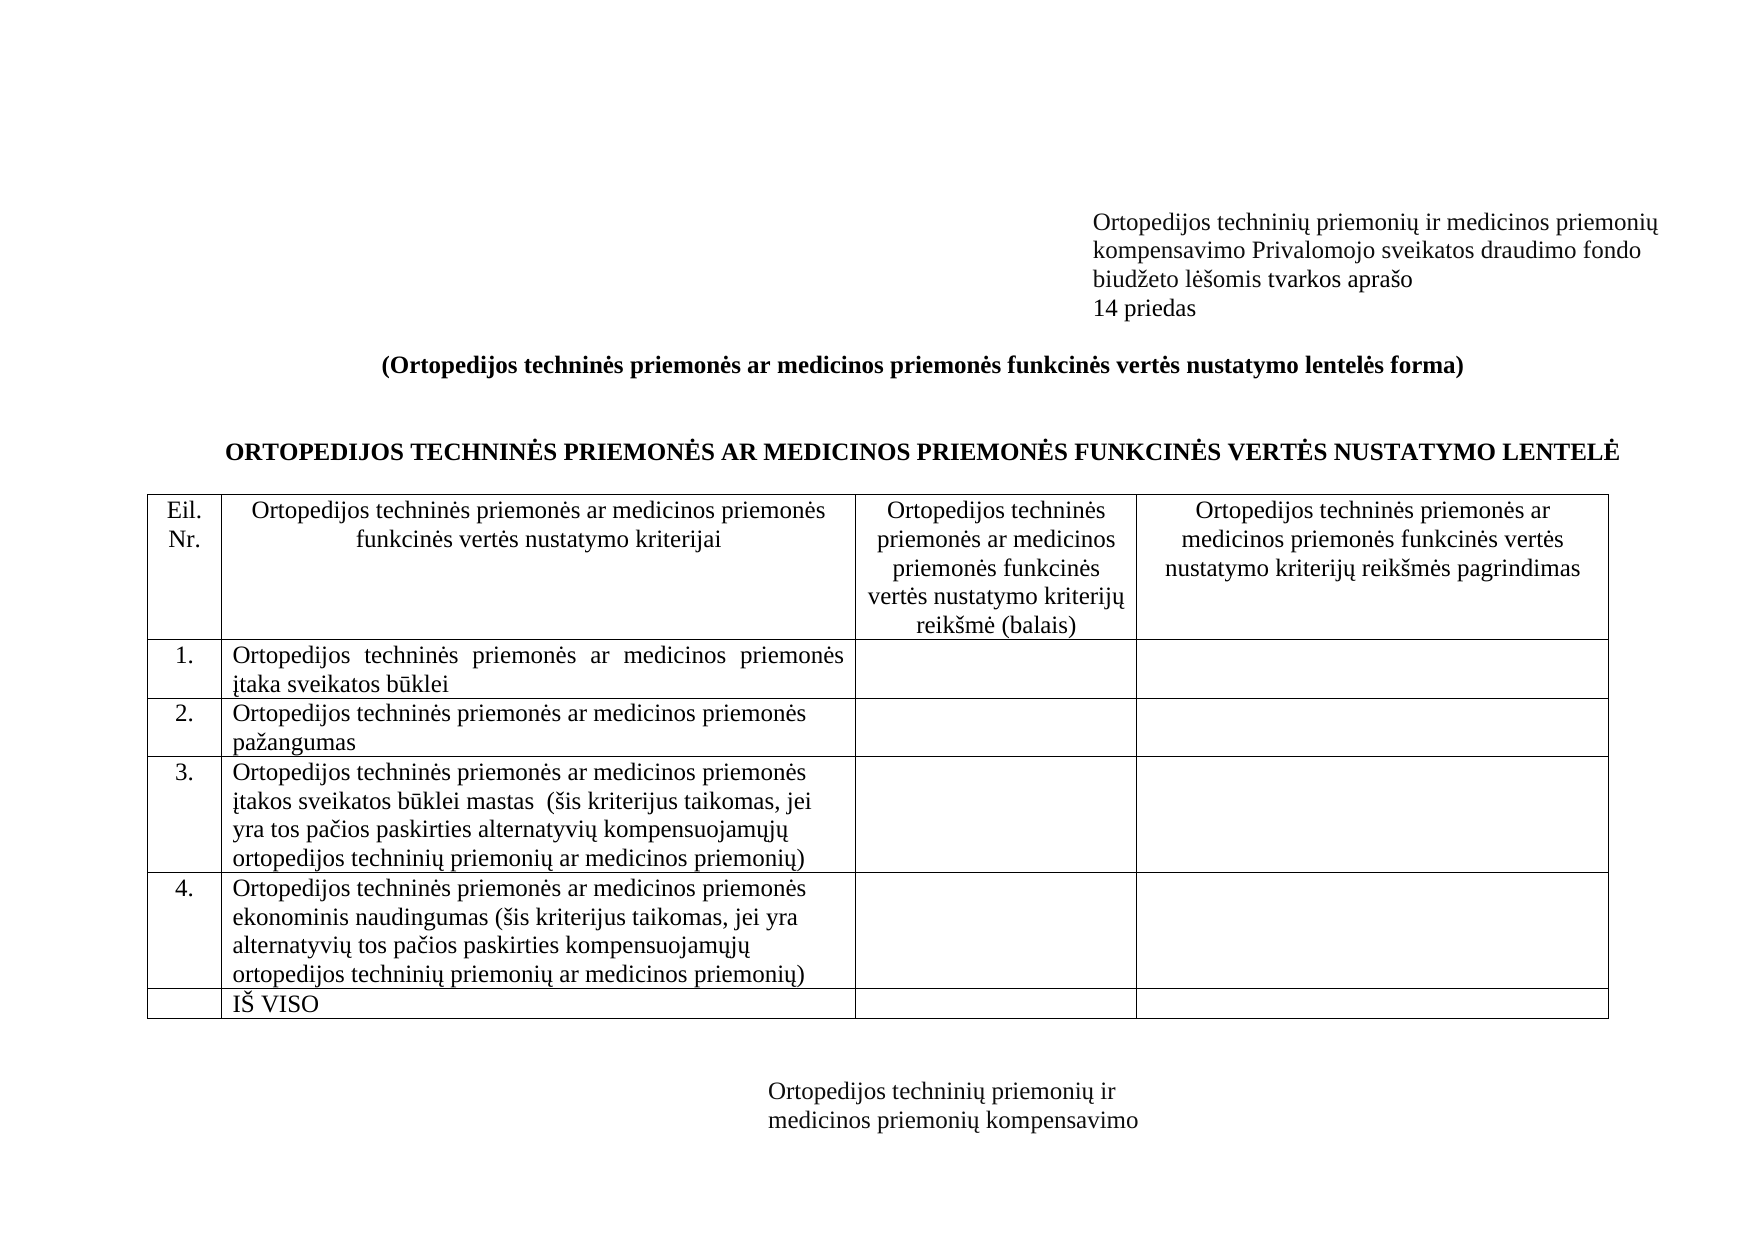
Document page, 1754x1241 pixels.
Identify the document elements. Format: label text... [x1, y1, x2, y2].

text (Ortopedijos techninės priemonės ar medicinos priemonės funkcinės vertės nustatymo lentelės forma) [148, 350, 1698, 379]
table_cell IŠ VISO [222, 989, 855, 1018]
table_cell Ortopedijos techninės priemonės ar medicinos priemonės ekonominis naudingumas (šis kriterijus taikomas, jei yra alternatyvių tos pačios paskirties kompensuojamųjų ortopedijos techninių priemonių ar medicinos priemonių) [222, 873, 855, 988]
table_cell [856, 699, 1136, 756]
table_cell Ortopedijos techninės priemonės ar medicinos priemonės įtakos sveikatos būklei mastas (šis kriterijus taikomas, jei yra tos pačios paskirties alternatyvių kompensuojamųjų ortopedijos techninių priemonių ar medicinos priemonių) [222, 757, 855, 872]
table_cell [856, 873, 1136, 988]
text 14 priedas [1093, 293, 1698, 322]
text ORTOPEDIJOS TECHNINĖS PRIEMONĖS AR MEDICINOS PRIEMONĖS FUNKCINĖS VERTĖS NUSTATYMO LENTELĖ [148, 437, 1698, 465]
text biudžeto lėšomis tvarkos aprašo [1093, 264, 1698, 293]
table_cell [856, 757, 1136, 872]
table_cell [856, 640, 1136, 697]
text Ortopedijos techninių priemonių ir medicinos priemonių [1093, 207, 1698, 235]
table_header Ortopedijos techninės priemonės ar medicinos priemonės funkcinės vertės nustatymo kriterijų reikšmės pagrindimas [1137, 495, 1608, 639]
table_cell 1. [148, 640, 221, 697]
table_cell [856, 989, 1136, 1018]
table_header Ortopedijos techninės priemonės ar medicinos priemonės funkcinės vertės nustatymo kriterijai [222, 495, 855, 639]
table_cell Ortopedijos techninės priemonės ar medicinos priemonės pažangumas [222, 699, 855, 756]
text kompensavimo Privalomojo sveikatos draudimo fondo [1093, 235, 1698, 264]
table_cell 2. [148, 699, 221, 756]
text medicinos priemonių kompensavimo [768, 1105, 1695, 1134]
table_cell [1137, 989, 1608, 1018]
table_cell [1137, 873, 1608, 988]
text Ortopedijos techninių priemonių ir [768, 1076, 1695, 1105]
table_cell [148, 989, 221, 1018]
table_cell Ortopedijos techninės priemonės ar medicinos priemonės įtaka sveikatos būklei [222, 640, 855, 697]
table_cell 4. [148, 873, 221, 988]
table_cell [1137, 640, 1608, 697]
table_cell [1137, 757, 1608, 872]
table_cell [1137, 699, 1608, 756]
table_header Ortopedijos techninės priemonės ar medicinos priemonės funkcinės vertės nustatymo kriterijų reikšmė (balais) [856, 495, 1136, 639]
table_header Eil.Nr. [148, 495, 221, 639]
table_cell 3. [148, 757, 221, 872]
